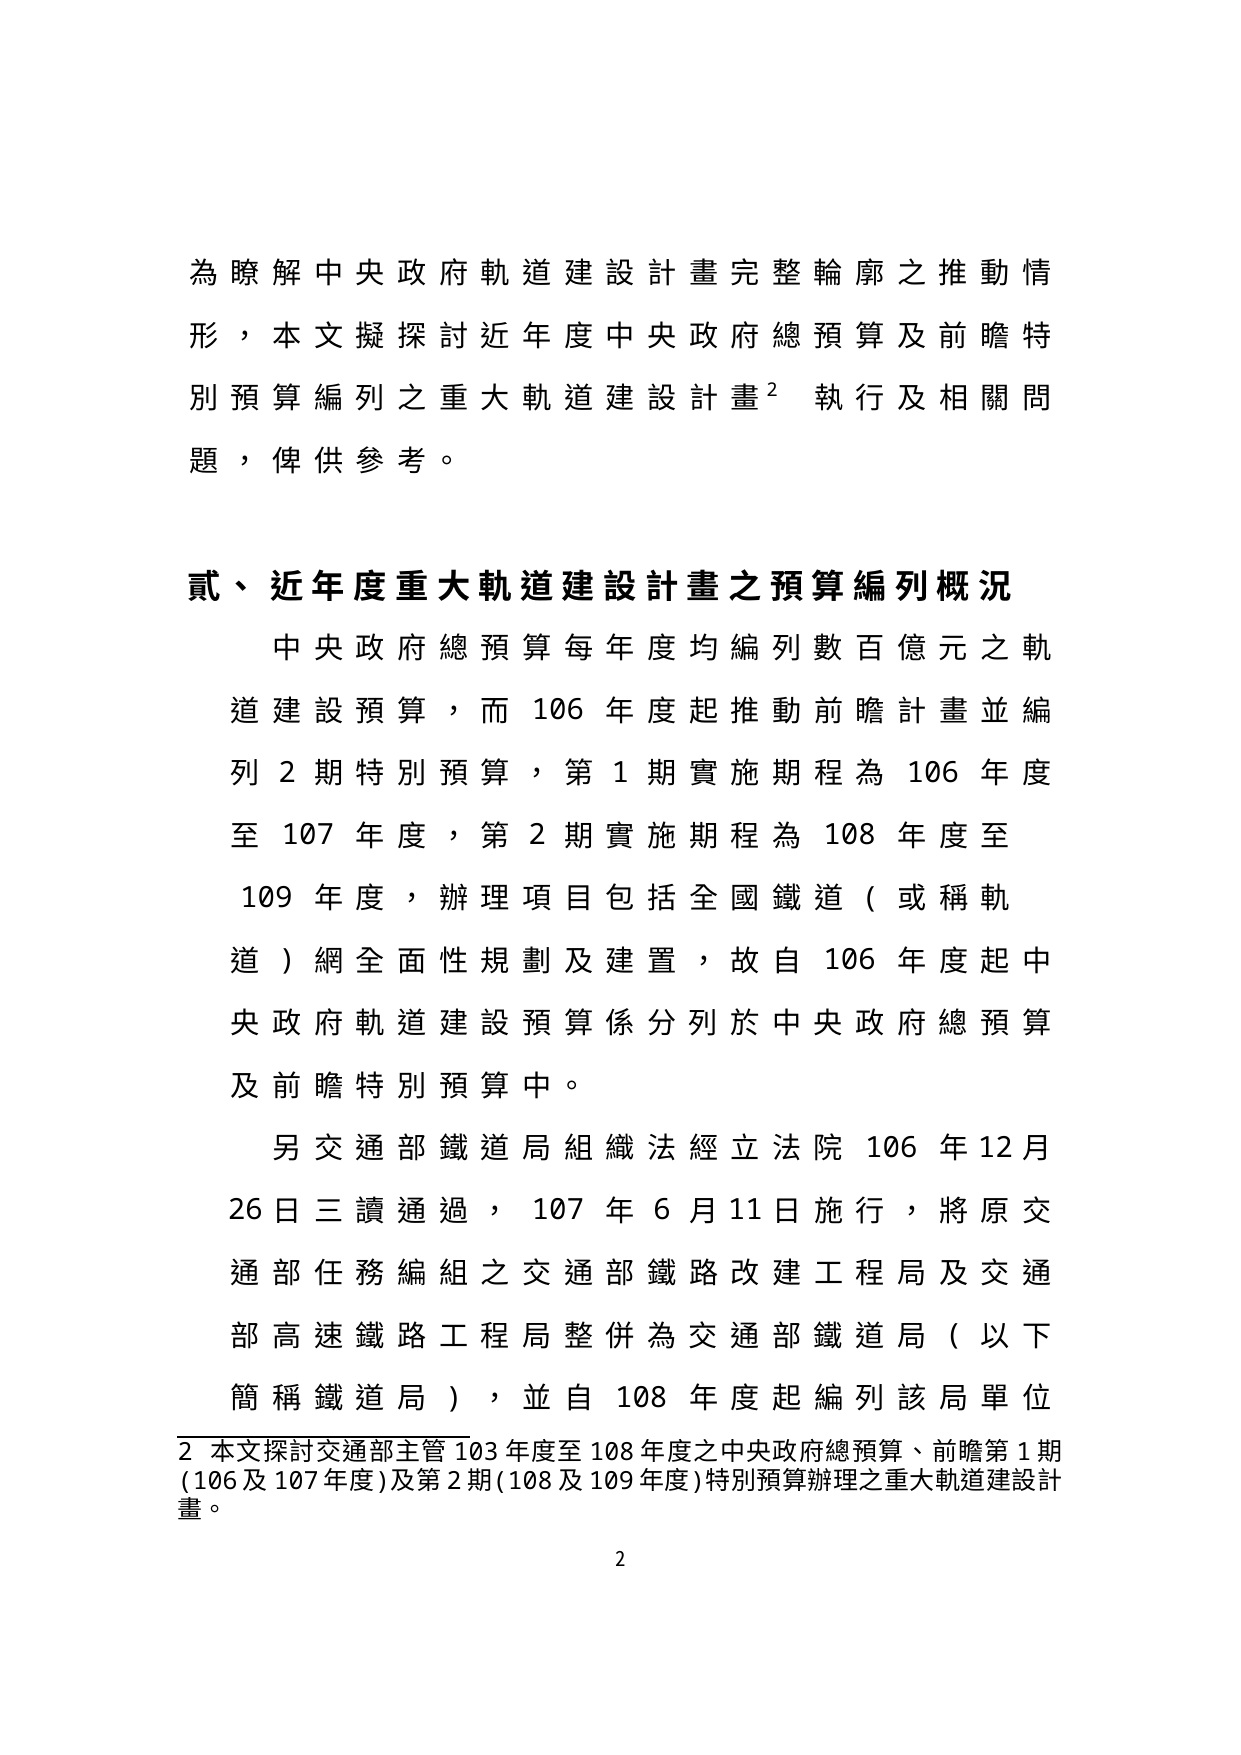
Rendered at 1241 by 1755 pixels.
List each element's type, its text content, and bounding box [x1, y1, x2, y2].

text 另交通部鐵道局組織法經立法院106年12月26日三讀通過，107年6月11日施行，將原交通部任務編組之交通部鐵路改建工程局及交通部高速鐵路工程局整併為交通部鐵道局(以下簡稱鐵道局)，並自108年度起編列該局單位預算，原列於交通部單位預算(係指交通部本部之單位預算，以下同)之部分軌道建設後續經費移由該局編列；此外，部分軌道建設計畫由臺灣鐵路管理局(以下簡稱臺鐵局)營業基金及高速鐵路相關建設基金(係交通作業基金之分基金，以下簡稱高鐵基金)支應部分資金，因此，目前中央政府軌道建設預算主要係於交通部單位預算及鐵道局單位預算(或稱公務預算)、臺鐵局營業基金預算及高鐵基金預算(或稱特種基金預算)，及前瞻特別預算中編列。 [183, 1104, 1058, 1417]
text 隨著時代進步，環保意識增強，交通建設朝降低環境污染之綠色運輸發展，軌道運輸成為推動公共運輸之重要發展趨勢，軌道輸運所需之建設經費龐大，囿於我國近年國內投資動能不足，行政院106年度起編列特別預算推動「前瞻基礎建設計畫」(以下計畫簡稱前瞻計畫，預算簡稱前瞻特別預算)，將建構安全便捷之「軌道建設」納於其中，爰中央政府之軌道建設計畫預算分列於中央政府總預算及前瞻特別預算。本中心前於106年7月提出「我國近年度軌道建設計畫推動及執行情形之探討」專題報告，就我國近年度推動軌道運輸公共工程之審議作業、政府經費投入、完工營運及即將推動之前瞻軌道建設計畫等進行評析；前瞻第1期特別預算(106及107年度)於107年底屆期，第2期特別預算(108及109年度)於107年12月28日經立法院審議通過，為瞭解中央政府軌道建設計畫完整輪廓之推動情形，本文擬探討近年度中央政府總預算及前瞻特別預算編列之重大軌道建設計畫執行及相關問題，俾供參考。 [183, 229, 1058, 479]
text 貳、近年度重大軌道建設計畫之預算編列概況 [183, 542, 1058, 604]
text 本文探討交通部主管103年度至108年度之中央政府總預算、前瞻第1期(106及107年度)及第2期(108及109年度)特別預算辦理之重大軌道建設計畫。 [177, 1437, 1063, 1525]
text 中央政府總預算每年度均編列數百億元之軌道建設預算，而106年度起推動前瞻計畫並編列2期特別預算，第1期實施期程為106年度至107年度，第2期實施期程為108年度至109年度，辦理項目包括全國鐵道(或稱軌道)網全面性規劃及建置，故自106年度起中央政府軌道建設預算係分列於中央政府總預算及前瞻特別預算中。 [183, 604, 1058, 1104]
